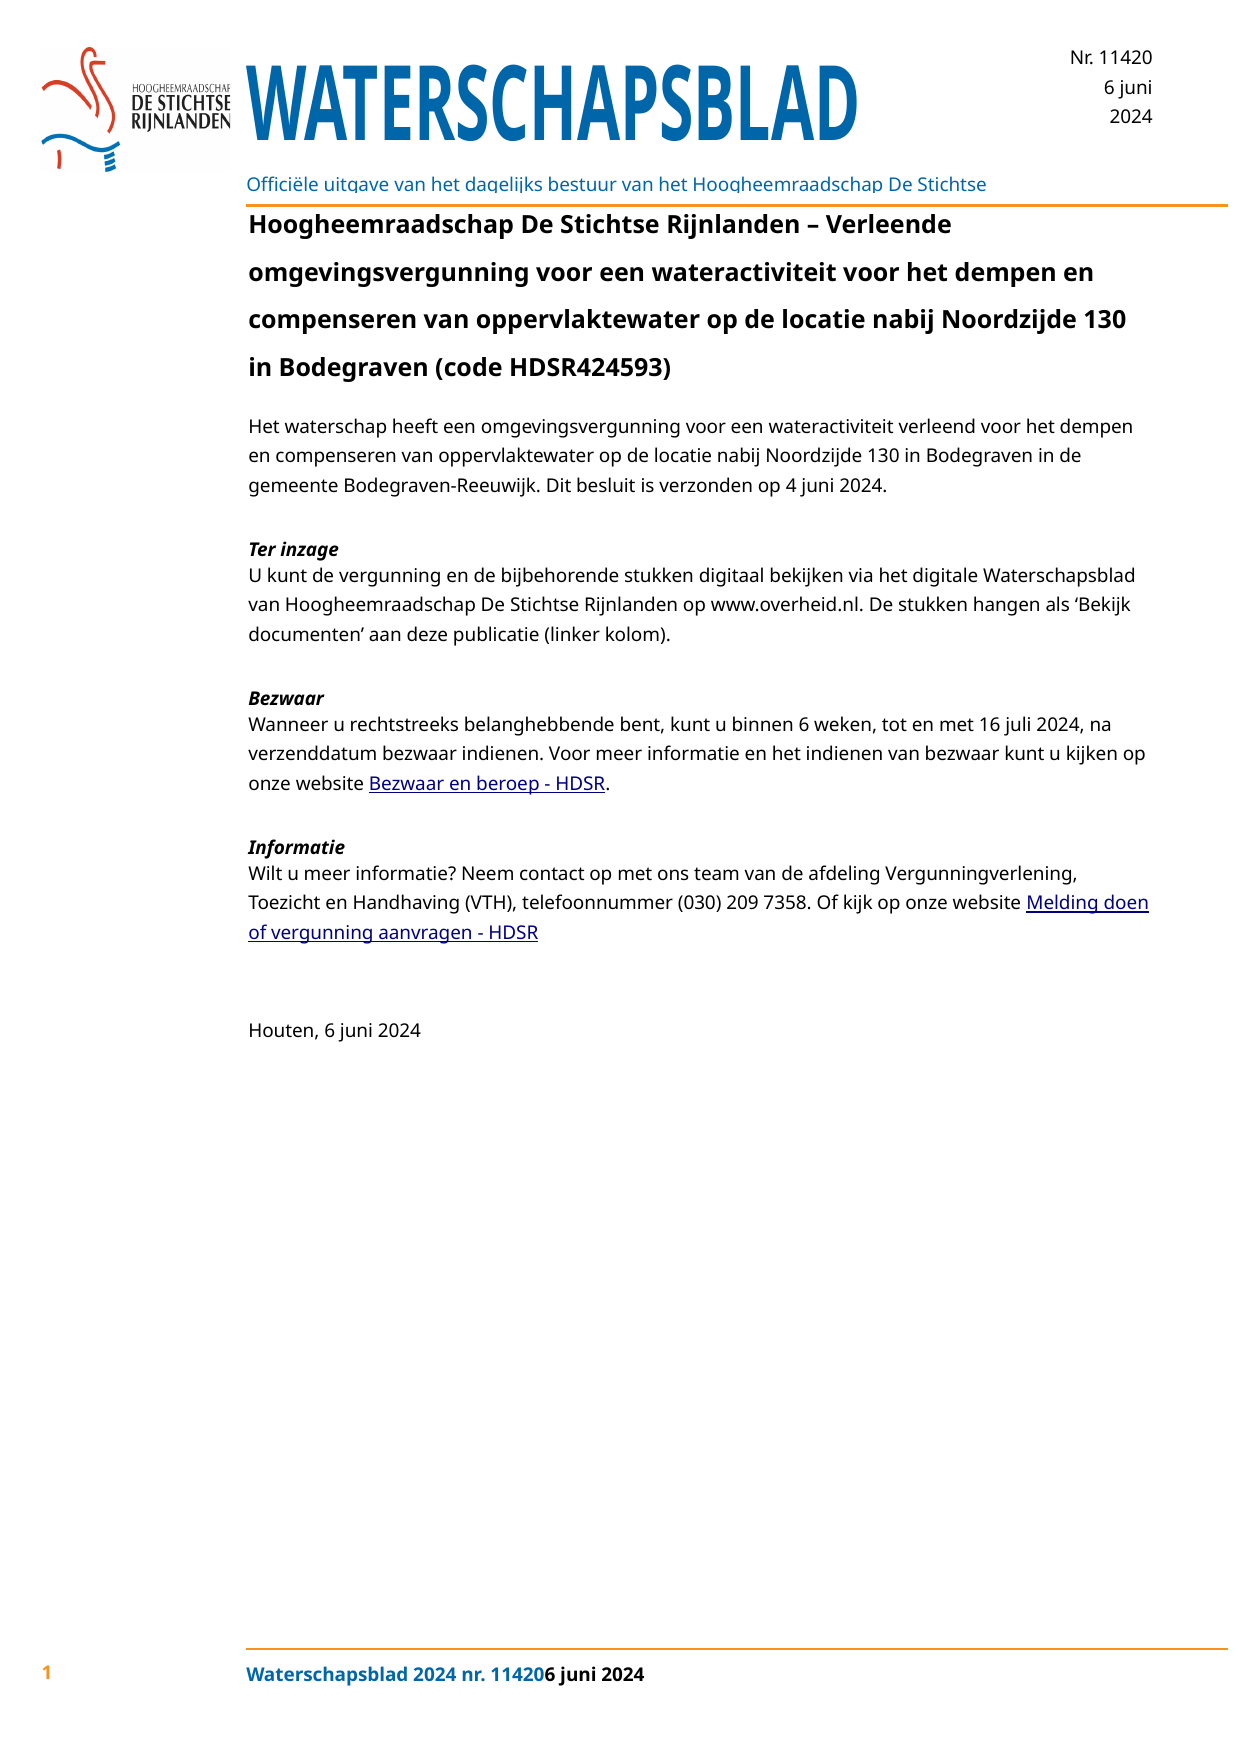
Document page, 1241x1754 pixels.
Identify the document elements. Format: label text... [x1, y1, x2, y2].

text Wilt u meer informatie? Neem contact op met ons team van de afdeling Vergunningverlening, Toezicht en Handhaving (VTH), telefoonnummer (030) 209 7358. Of kijk op onze website Melding doen of vergunning aanvragen - HDSR [248, 860, 1152, 944]
text Hoogheemraadschap De Stichtse Rijnlanden – Verleende omgevingsvergunning voor een wateractiviteit voor het dempen en compenseren van oppervlaktewater op de locatie nabij Noordzijde 130 in Bodegraven (code HDSR424593) [248, 207, 1152, 384]
text Bezwaar [248, 685, 1152, 711]
picture [41, 47, 231, 172]
text Ter inzage [248, 536, 1152, 562]
text Het waterschap heeft een omgevingsvergunning voor een wateractiviteit verleend voor het dempen en compenseren van oppervlaktewater op de locatie nabij Noordzijde 130 in Bodegraven in de gemeente Bodegraven-Reeuwijk. Dit besluit is verzonden op 4 juni 2024. [248, 413, 1152, 498]
text U kunt de vergunning en de bijbehorende stukken digitaal bekijken via het digitale Waterschapsblad van Hoogheemraadschap De Stichtse Rijnlanden op www.overheid.nl. De stukken hangen als ‘Bekijk documenten’ aan deze publicatie (linker kolom). [248, 562, 1152, 647]
text Houten, 6 juni 2024 [248, 1017, 1152, 1043]
text Informatie [248, 834, 1152, 860]
text Wanneer u rechtstreeks belanghebbende bent, kunt u binnen 6 weken, tot en met 16 juli 2024, na verzenddatum bezwaar indienen. Voor meer informatie en het indienen van bezwaar kunt u kijken op onze website Bezwaar en beroep - HDSR. [248, 711, 1152, 796]
